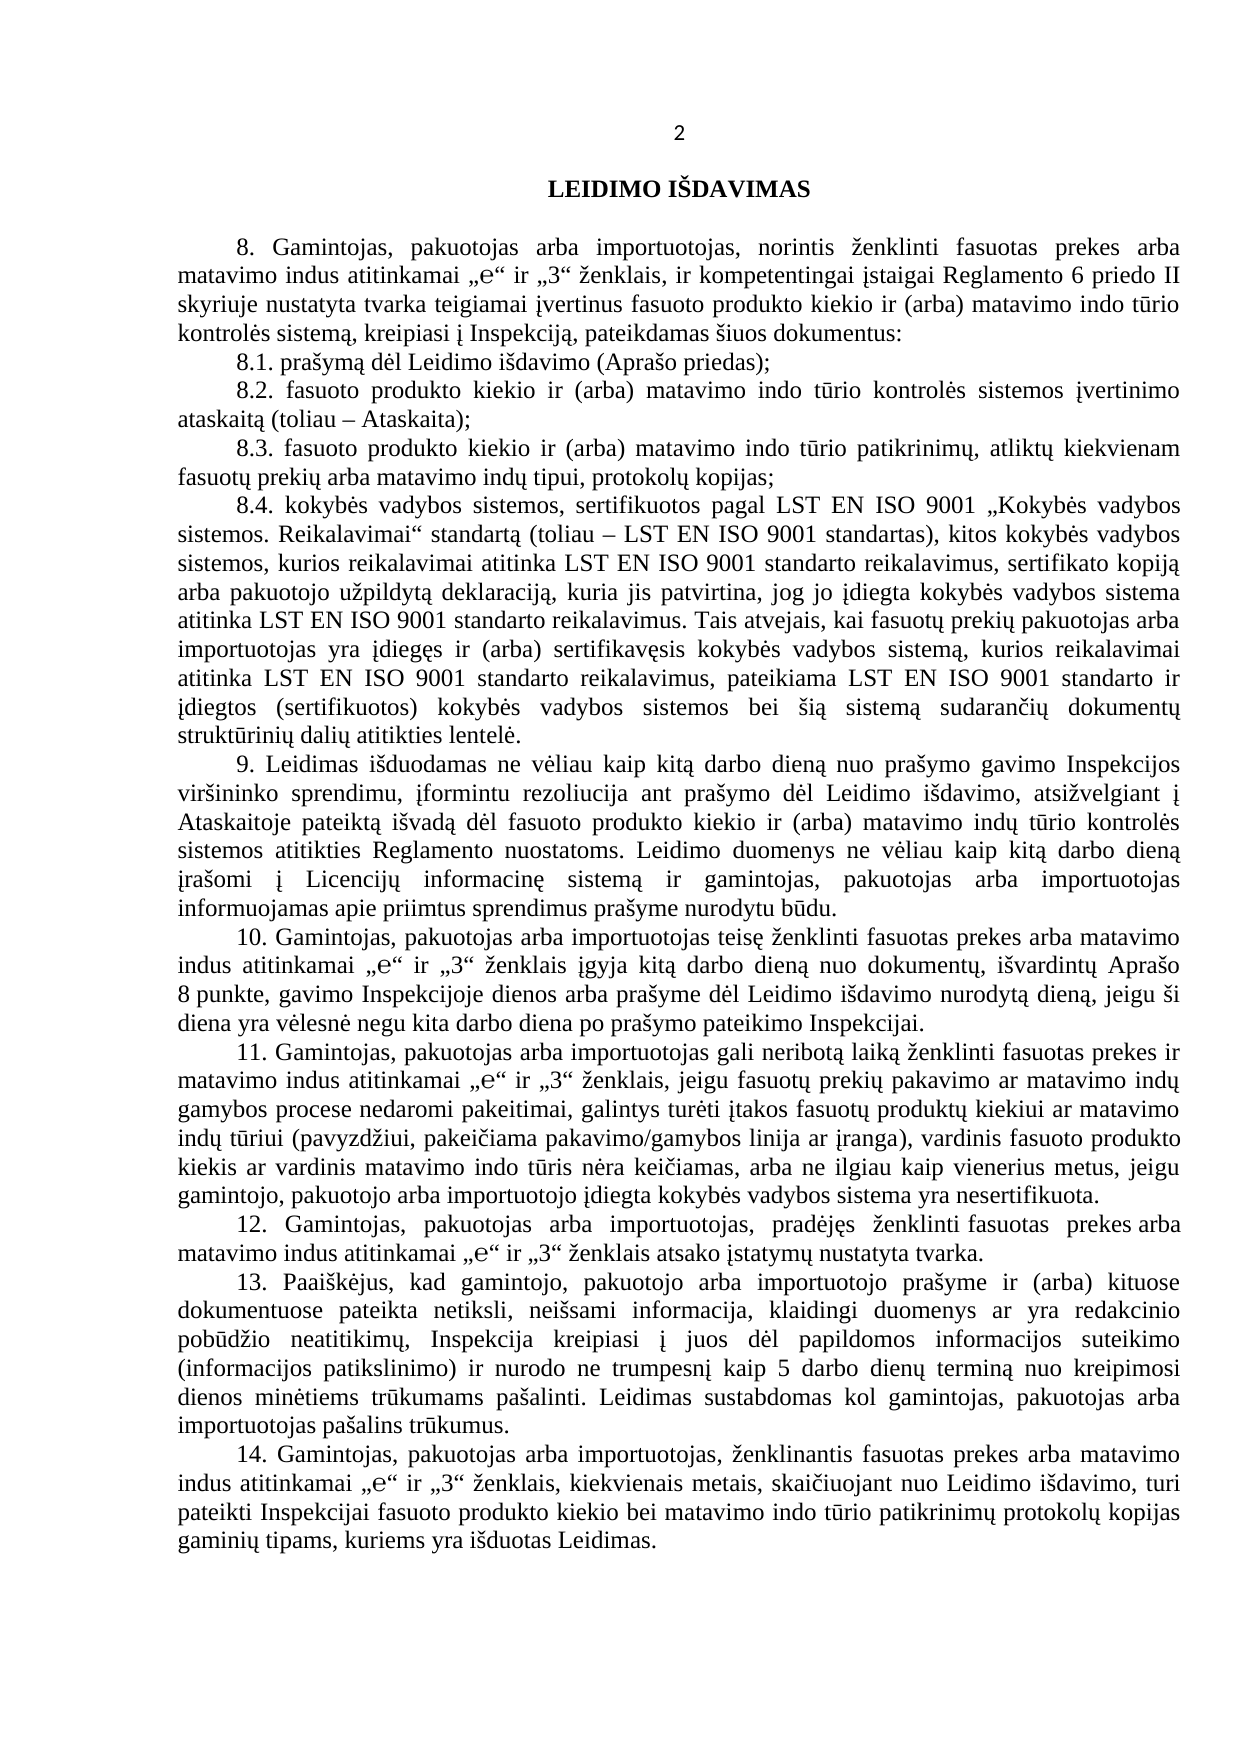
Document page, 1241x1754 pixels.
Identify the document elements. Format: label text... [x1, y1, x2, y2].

text 8.3. fasuoto produkto kiekio ir (arba) matavimo indo tūrio patikrinimų, atliktų kiekvienam fasuotų prekių arba matavimo indų tipui, protokolų kopijas; [177, 433, 1181, 490]
text 11. Gamintojas, pakuotojas arba importuotojas gali neribotą laiką ženklinti fasuotas prekes ir matavimo indus atitinkamai „℮“ ir „3“ ženklais, jeigu fasuotų prekių pakavimo ar matavimo indų gamybos procese nedaromi pakeitimai, galintys turėti įtakos fasuotų produktų kiekiui ar matavimo indų tūriui (pavyzdžiui, pakeičiama pakavimo/gamybos linija ar įranga), vardinis fasuoto produkto kiekis ar vardinis matavimo indo tūris nėra keičiamas, arba ne ilgiau kaip vienerius metus, jeigu gamintojo, pakuotojo arba importuotojo įdiegta kokybės vadybos sistema yra nesertifikuota. [177, 1037, 1181, 1209]
text 9. Leidimas išduodamas ne vėliau kaip kitą darbo dieną nuo prašymo gavimo Inspekcijos viršininko sprendimu, įformintu rezoliucija ant prašymo dėl Leidimo išdavimo, atsižvelgiant į Ataskaitoje pateiktą išvadą dėl fasuoto produkto kiekio ir (arba) matavimo indų tūrio kontrolės sistemos atitikties Reglamento nuostatoms. Leidimo duomenys ne vėliau kaip kitą darbo dieną įrašomi į Licencijų informacinę sistemą ir gamintojas, pakuotojas arba importuotojas informuojamas apie priimtus sprendimus prašyme nurodytu būdu. [177, 749, 1181, 922]
text 12. Gamintojas, pakuotojas arba importuotojas, pradėjęs ženklinti fasuotas prekes arba matavimo indus atitinkamai „℮“ ir „3“ ženklais atsako įstatymų nustatyta tvarka. [177, 1209, 1181, 1267]
text 8. Gamintojas, pakuotojas arba importuotojas, norintis ženklinti fasuotas prekes arba matavimo indus atitinkamai „℮“ ir „3“ ženklais, ir kompetentingai įstaigai Reglamento 6 priedo II skyriuje nustatyta tvarka teigiamai įvertinus fasuoto produkto kiekio ir (arba) matavimo indo tūrio kontrolės sistemą, kreipiasi į Inspekciją, pateikdamas šiuos dokumentus: [177, 232, 1181, 347]
text 8.1. prašymą dėl Leidimo išdavimo (Aprašo priedas); [177, 347, 1181, 375]
text 13. Paaiškėjus, kad gamintojo, pakuotojo arba importuotojo prašyme ir (arba) kituose dokumentuose pateikta netiksli, neišsami informacija, klaidingi duomenys ar yra redakcinio pobūdžio neatitikimų, Inspekcija kreipiasi į juos dėl papildomos informacijos suteikimo (informacijos patikslinimo) ir nurodo ne trumpesnį kaip 5 darbo dienų terminą nuo kreipimosi dienos minėtiems trūkumams pašalinti. Leidimas sustabdomas kol gamintojas, pakuotojas arba importuotojas pašalins trūkumus. [177, 1267, 1181, 1439]
text 14. Gamintojas, pakuotojas arba importuotojas, ženklinantis fasuotas prekes arba matavimo indus atitinkamai „℮“ ir „3“ ženklais, kiekvienais metais, skaičiuojant nuo Leidimo išdavimo, turi pateikti Inspekcijai fasuoto produkto kiekio bei matavimo indo tūrio patikrinimų protokolų kopijas gaminių tipams, kuriems yra išduotas Leidimas. [177, 1439, 1181, 1554]
text LEIDIMO IŠDAVIMAS [177, 174, 1181, 203]
text 10. Gamintojas, pakuotojas arba importuotojas teisę ženklinti fasuotas prekes arba matavimo indus atitinkamai „℮“ ir „3“ ženklais įgyja kitą darbo dieną nuo dokumentų, išvardintų Aprašo 8 punkte, gavimo Inspekcijoje dienos arba prašyme dėl Leidimo išdavimo nurodytą dieną, jeigu ši diena yra vėlesnė negu kita darbo diena po prašymo pateikimo Inspekcijai. [177, 922, 1181, 1037]
text 8.4. kokybės vadybos sistemos, sertifikuotos pagal LST EN ISO 9001 „Kokybės vadybos sistemos. Reikalavimai“ standartą (toliau – LST EN ISO 9001 standartas), kitos kokybės vadybos sistemos, kurios reikalavimai atitinka LST EN ISO 9001 standarto reikalavimus, sertifikato kopiją arba pakuotojo užpildytą deklaraciją, kuria jis patvirtina, jog jo įdiegta kokybės vadybos sistema atitinka LST EN ISO 9001 standarto reikalavimus. Tais atvejais, kai fasuotų prekių pakuotojas arba importuotojas yra įdiegęs ir (arba) sertifikavęsis kokybės vadybos sistemą, kurios reikalavimai atitinka LST EN ISO 9001 standarto reikalavimus, pateikiama LST EN ISO 9001 standarto ir įdiegtos (sertifikuotos) kokybės vadybos sistemos bei šią sistemą sudarančių dokumentų struktūrinių dalių atitikties lentelė. [177, 490, 1181, 749]
text 8.2. fasuoto produkto kiekio ir (arba) matavimo indo tūrio kontrolės sistemos įvertinimo ataskaitą (toliau – Ataskaita); [177, 375, 1181, 433]
